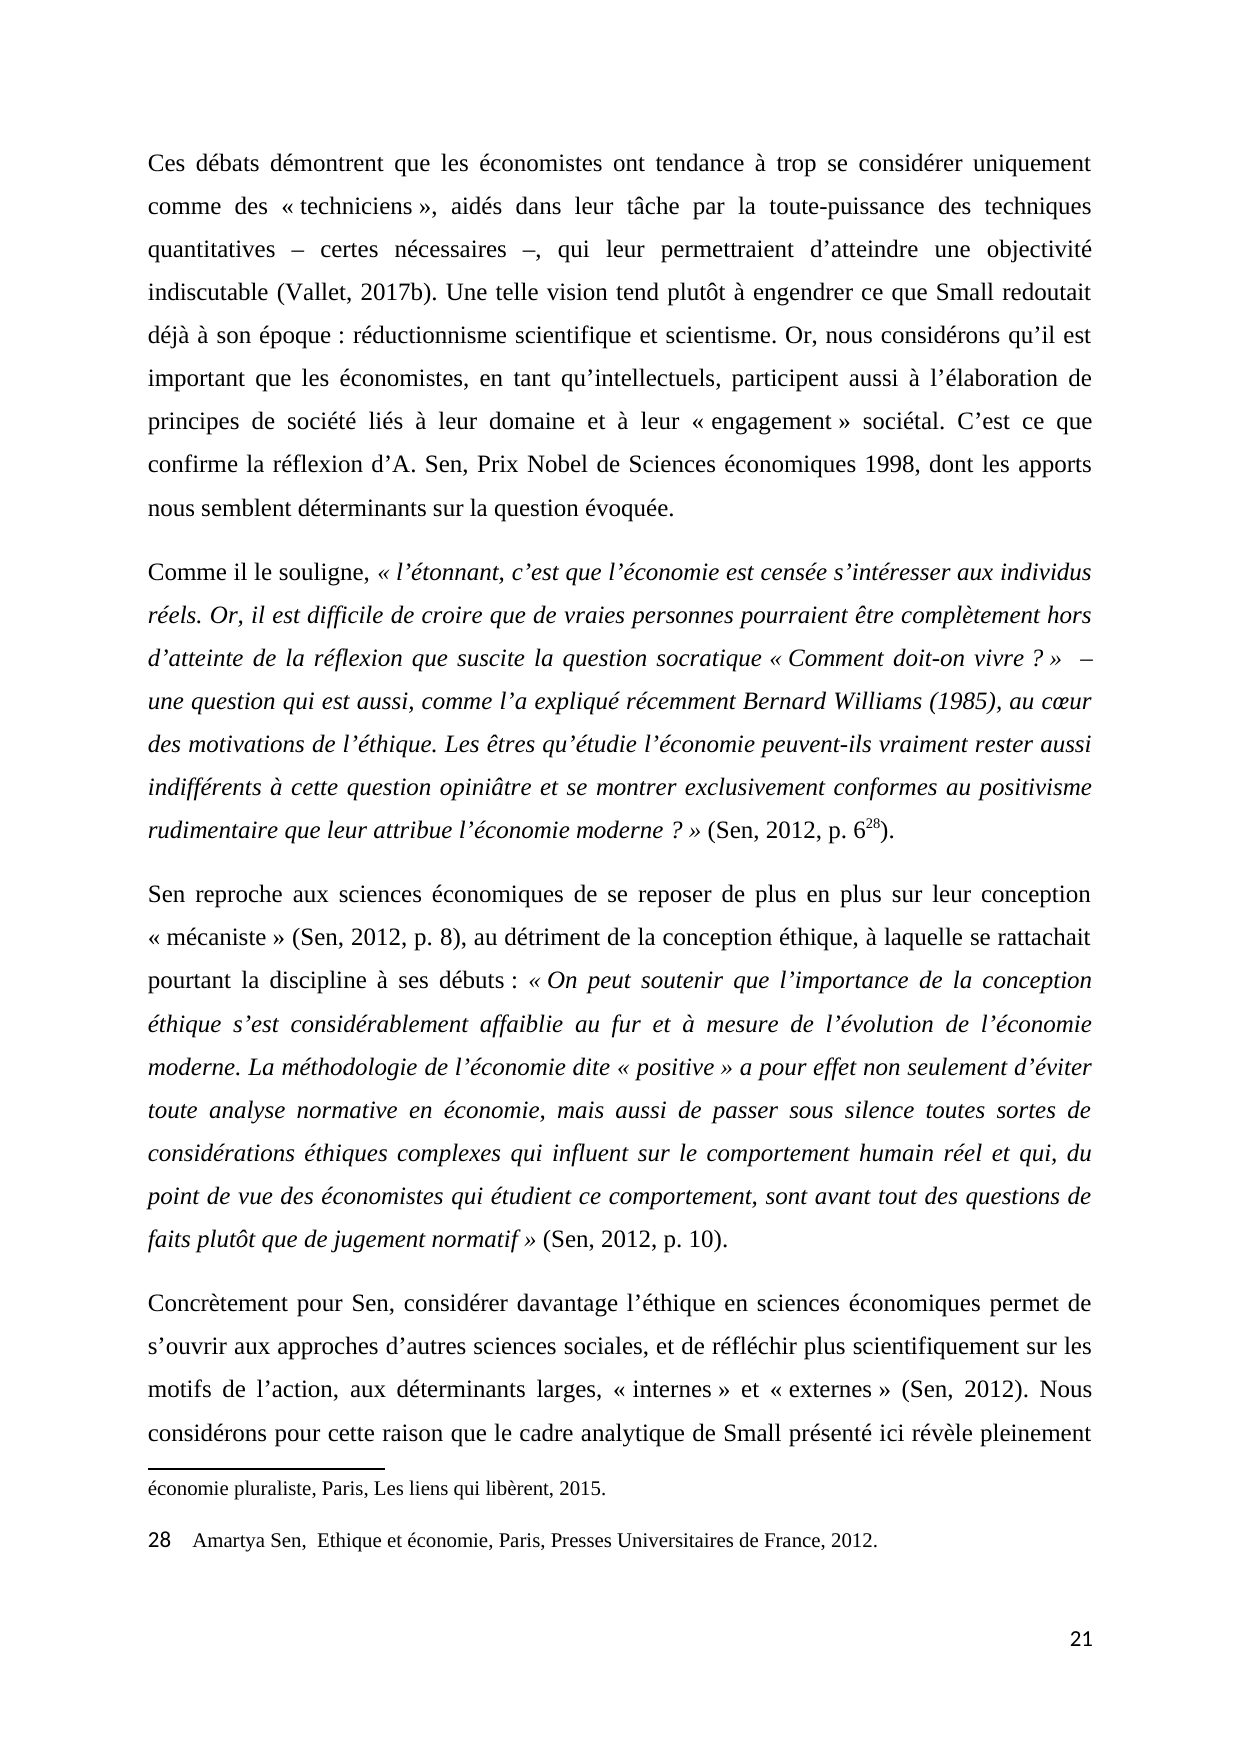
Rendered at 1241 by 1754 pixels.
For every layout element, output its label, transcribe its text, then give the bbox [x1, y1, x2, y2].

text économie pluraliste, Paris, Les liens qui libèrent, 2015. [148, 1475, 1093, 1499]
text Ces débats démontrent que les économistes ont tendance à trop se considérer uniquement comme des « techniciens », aidés dans leur tâche par la toute-puissance des techniques quantitatives – certes nécessaires –, qui leur permettraient d’atteindre une objectivité indiscutable (Vallet, 2017b). Une telle vision tend plutôt à engendrer ce que Small redoutait déjà à son époque : réductionnisme scientifique et scientisme. Or, nous considérons qu’il est important que les économistes, en tant qu’intellectuels, participent aussi à l’élaboration de principes de société liés à leur domaine et à leur « engagement » sociétal. C’est ce que confirme la réflexion d’A. Sen, Prix Nobel de Sciences économiques 1998, dont les apports nous semblent déterminants sur la question évoquée. [148, 148, 1093, 521]
text Concrètement pour Sen, considérer davantage l’éthique en sciences économiques permet de s’ouvrir aux approches d’autres sciences sociales, et de réfléchir plus scientifiquement sur les motifs de l’action, aux déterminants larges, « internes » et « externes » (Sen, 2012). Nous considérons pour cette raison que le cadre analytique de Small présenté ici révèle pleinement [148, 1288, 1093, 1446]
text Comme il le souligne, « l’étonnant, c’est que l’économie est censée s’intéresser aux individus réels. Or, il est difficile de croire que de vraies personnes pourraient être complètement hors d’atteinte de la réflexion que suscite la question socratique « Comment doit-on vivre ? » – une question qui est aussi, comme l’a expliqué récemment Bernard Williams (1985), au cœur des motivations de l’éthique. Les êtres qu’étudie l’économie peuvent-ils vraiment rester aussi indifférents à cette question opiniâtre et se montrer exclusivement conformes au positivisme rudimentaire que leur attribue l’économie moderne ? » (Sen, 2012, p. 6). [148, 557, 1093, 844]
text Amartya Sen, Ethique et économie, Paris, Presses Universitaires de France, 2012. [148, 1525, 1093, 1553]
text Sen reproche aux sciences économiques de se reposer de plus en plus sur leur conception « mécaniste » (Sen, 2012, p. 8), au détriment de la conception éthique, à laquelle se rattachait pourtant la discipline à ses débuts : « On peut soutenir que l’importance de la conception éthique s’est considérablement affaiblie au fur et à mesure de l’évolution de l’économie moderne. La méthodologie de l’économie dite « positive » a pour effet non seulement d’éviter toute analyse normative en économie, mais aussi de passer sous silence toutes sortes de considérations éthiques complexes qui influent sur le comportement humain réel et qui, du point de vue des économistes qui étudient ce comportement, sont avant tout des questions de faits plutôt que de jugement normatif » (Sen, 2012, p. 10). [148, 879, 1093, 1253]
